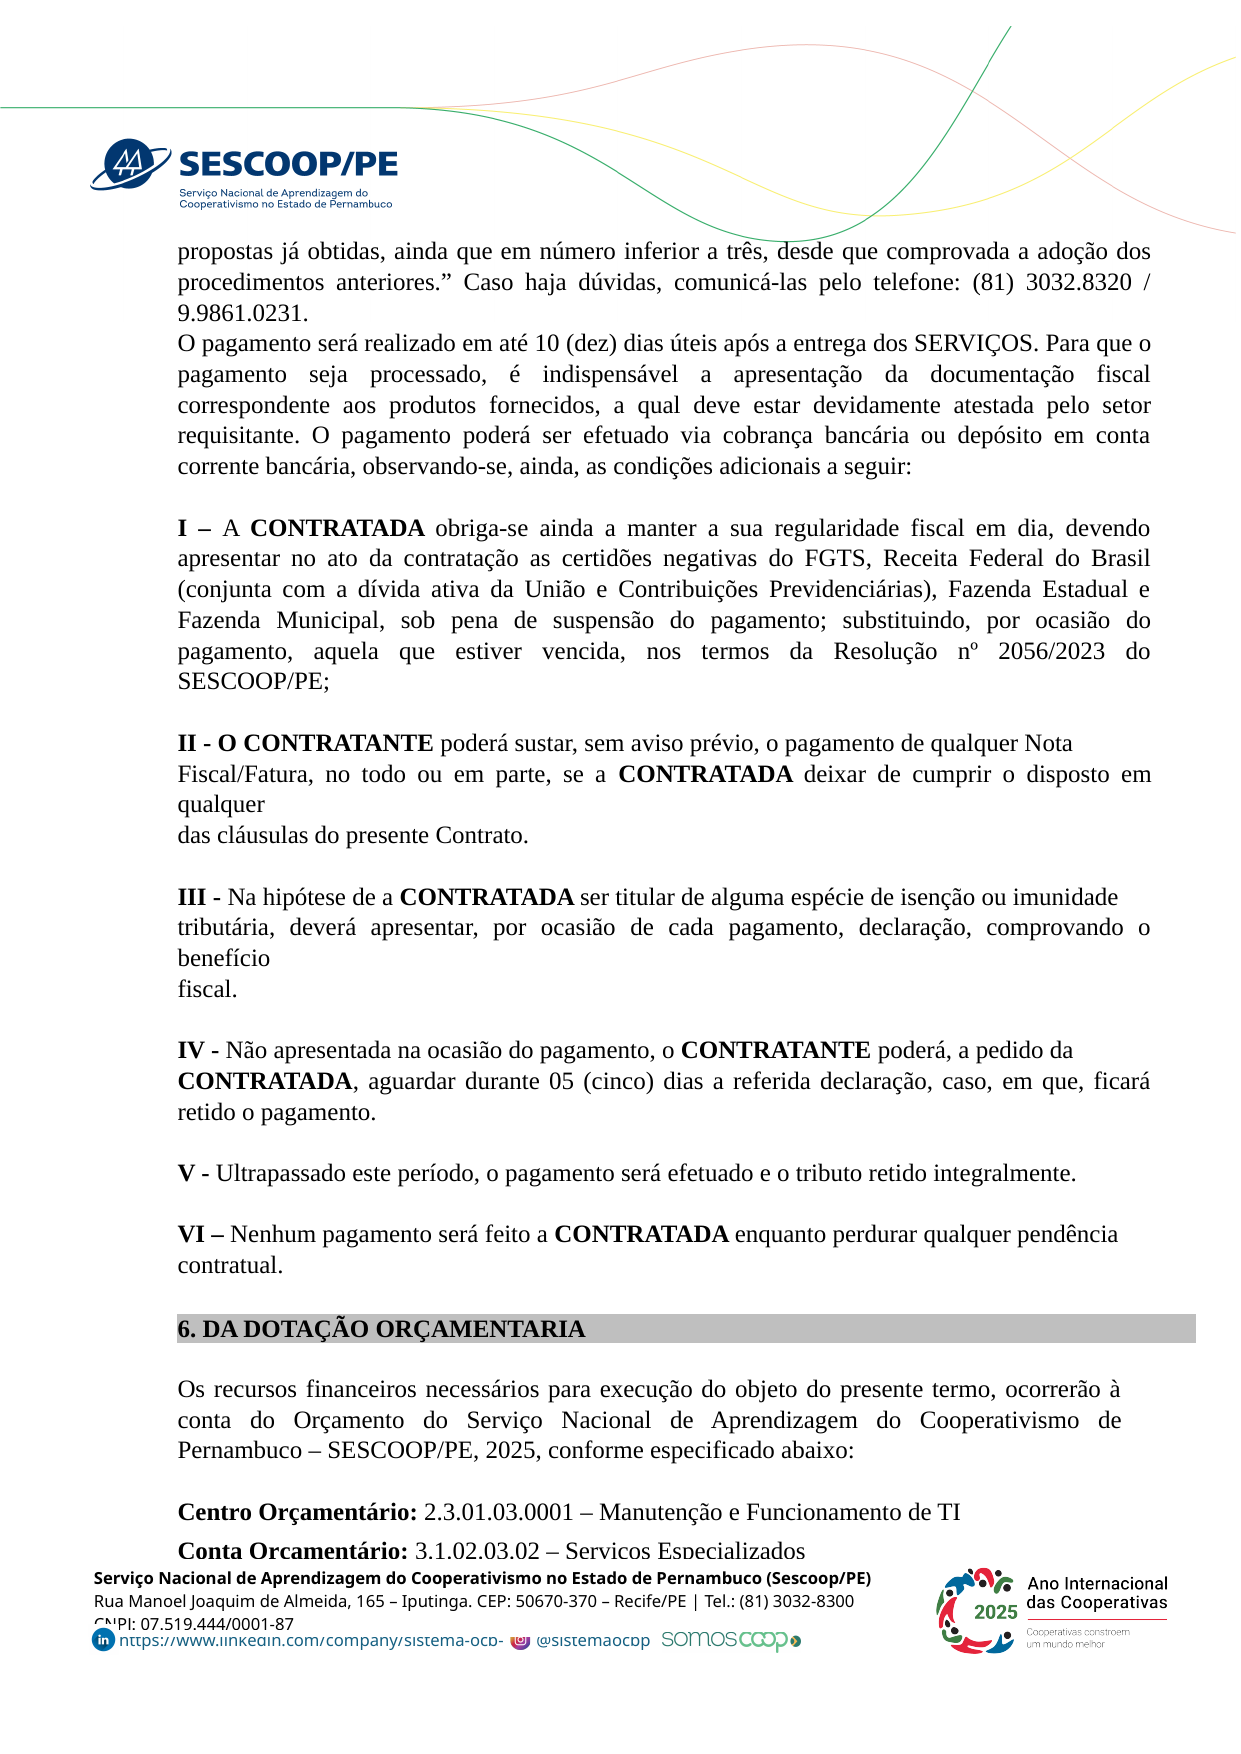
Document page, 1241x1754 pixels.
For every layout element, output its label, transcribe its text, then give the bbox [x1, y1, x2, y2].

text Centro Orçamentário: 2.3.01.03.0001 – Manutenção e Funcionamento de TI [177, 1497, 1122, 1526]
text contratual. [177, 1250, 1152, 1279]
text VI – Nenhum pagamento será feito a CONTRATADA enquanto perdurar qualquer pendência [177, 1219, 1152, 1248]
text III - Na hipótese de a CONTRATADA ser titular de alguma espécie de isenção ou imunidade [177, 882, 1152, 910]
text O pagamento será realizado em até 10 (dez) dias úteis após a entrega dos SERVIÇOS. Para que o pagamento seja processado, é indispensável a apresentação da documentação fiscal correspondente aos produtos fornecidos, a qual deve estar devidamente atestada pelo setor requisitante. O pagamento poderá ser efetuado via cobrança bancária ou depósito em conta corrente bancária, observando-se, ainda, as condições adicionais a seguir: [177, 328, 1152, 480]
text 6. DA DOTAÇÃO ORÇAMENTARIA [177, 1314, 1196, 1343]
text Fiscal/Fatura, no todo ou em parte, se a CONTRATADA deixar de cumprir o disposto em qualquer [177, 759, 1152, 818]
text CONTRATADA, aguardar durante 05 (cinco) dias a referida declaração, caso, em que, ficará retido o pagamento. [177, 1066, 1152, 1125]
text V - Ultrapassado este período, o pagamento será efetuado e o tributo retido integralmente. [177, 1158, 1152, 1187]
text tributária, deverá apresentar, por ocasião de cada pagamento, declaração, comprovando o benefício [177, 912, 1152, 972]
text fiscal. [177, 974, 1152, 1002]
text IV - Não apresentada na ocasião do pagamento, o CONTRATANTE poderá, a pedido da [177, 1035, 1152, 1064]
text I – A CONTRATADA obriga-se ainda a manter a sua regularidade fiscal em dia, devendo apresentar no ato da contratação as certidões negativas do FGTS, Receita Federal do Brasil (conjunta com a dívida ativa da União e Contribuições Previdenciárias), Fazenda Estadual e Fazenda Municipal, sob pena de suspensão do pagamento; substituindo, por ocasião do pagamento, aquela que estiver vencida, nos termos da Resolução nº 2056/2023 do SESCOOP/PE; [177, 513, 1152, 695]
text Os recursos financeiros necessários para execução do objeto do presente termo, ocorrerão à conta do Orçamento do Serviço Nacional de Aprendizagem do Cooperativismo de Pernambuco – SESCOOP/PE, 2025, conforme especificado abaixo: [177, 1374, 1122, 1464]
text Conta Orçamentário: 3.1.02.03.02 – Serviços Especializados [177, 1536, 1122, 1565]
text das cláusulas do presente Contrato. [177, 820, 1152, 849]
text II - O CONTRATANTE poderá sustar, sem aviso prévio, o pagamento de qualquer Nota [177, 728, 1152, 757]
